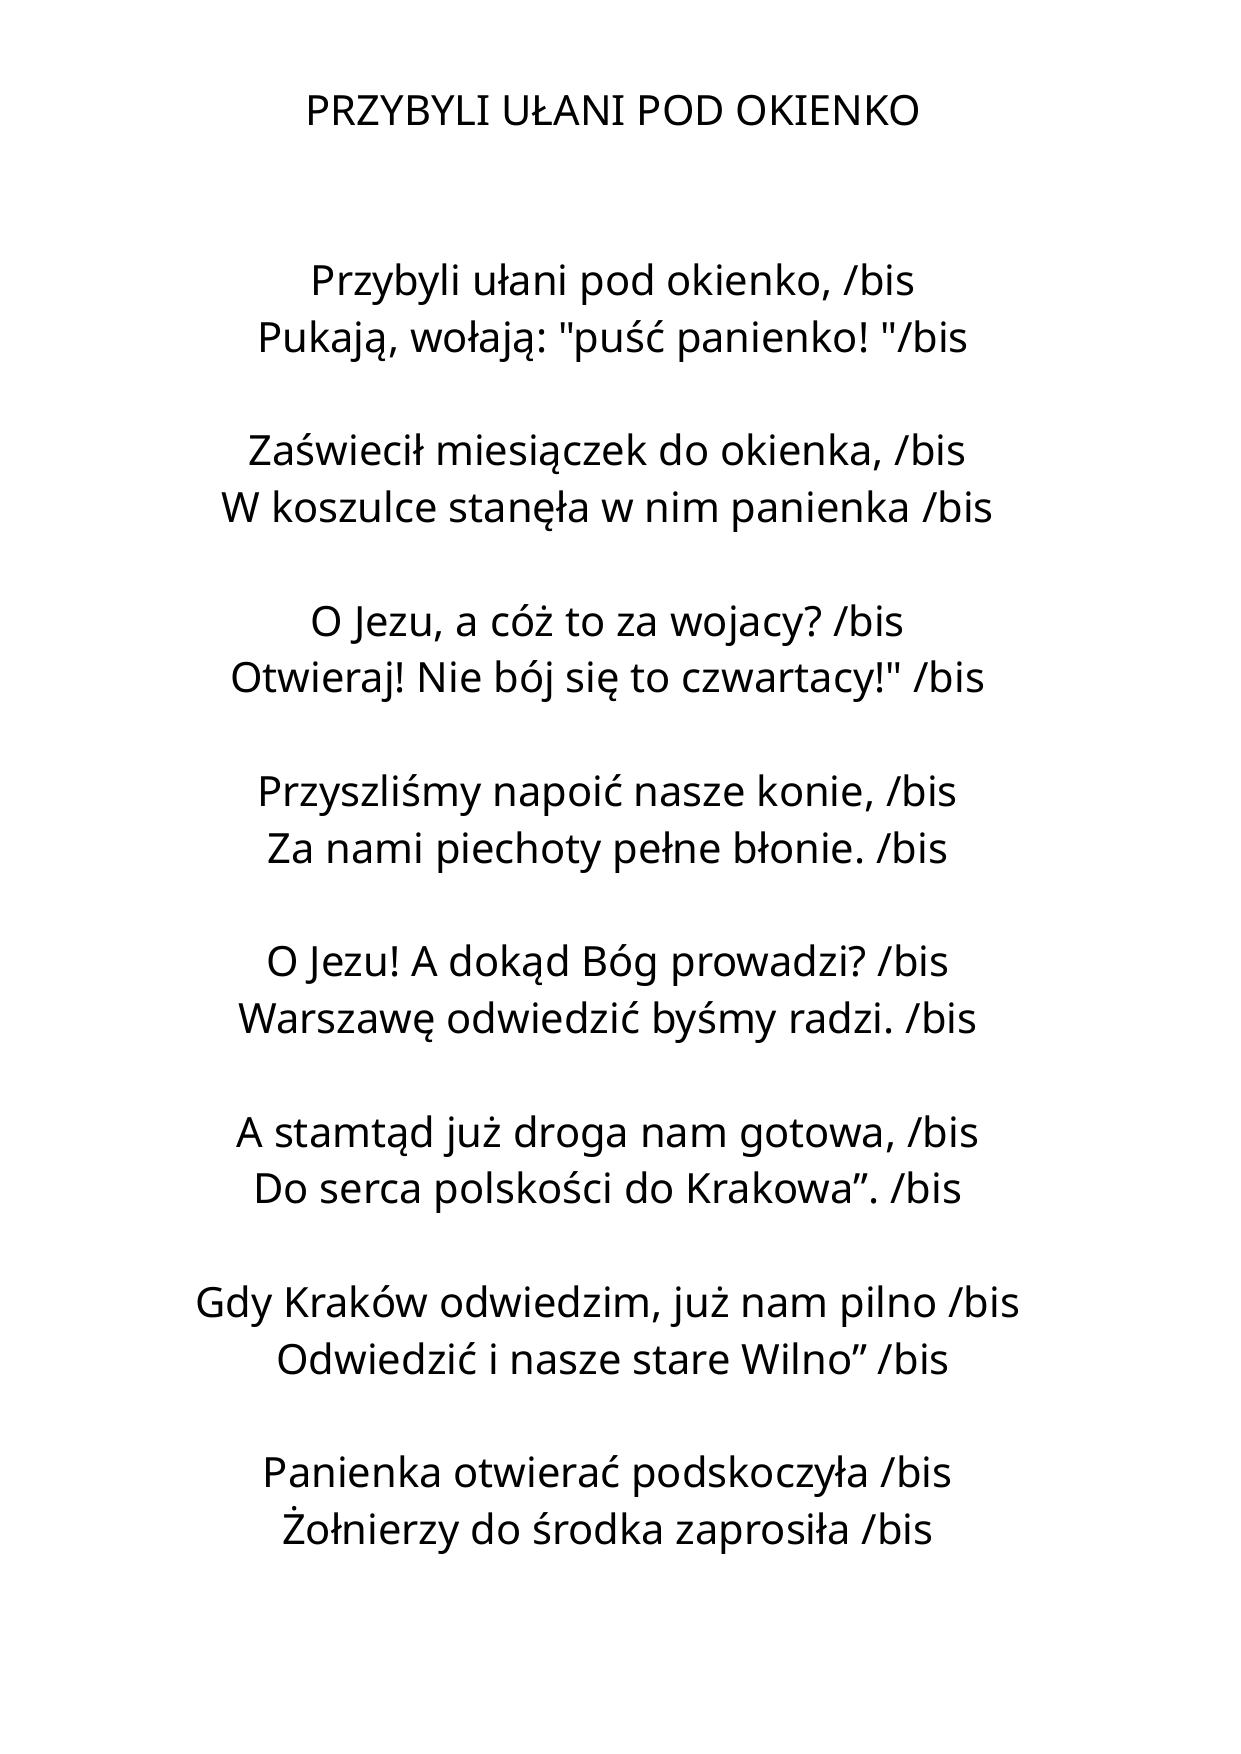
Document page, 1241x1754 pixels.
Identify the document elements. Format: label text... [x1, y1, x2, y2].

text Przybyli ułani pod okienko, /bis Pukają, wołają: "puść panienko! "/bis Zaświecił miesiączek do okienka, /bis W koszulce stanęła w nim panienka /bis O Jezu, a cóż to za wojacy? /bis Otwieraj! Nie bój się to czwartacy!" /bis [17, 251, 1209, 705]
text PRZYBYLI UŁANI POD OKIENKO [17, 81, 1209, 137]
text Gdy Kraków odwiedzim, już nam pilno /bis [17, 1216, 1209, 1329]
text Odwiedzić i nasze stare Wilno” /bis Panienka otwierać podskoczyła /bis Żołnierzy do środka zaprosiła /bis [17, 1329, 1209, 1557]
text Przyszliśmy napoić nasze konie, /bis Za nami piechoty pełne błonie. /bis O Jezu! A dokąd Bóg prowadzi? /bis Warszawę odwiedzić byśmy radzi. /bis [17, 762, 1209, 1046]
text Do serca polskości do Krakowa”. /bis [17, 1159, 1209, 1216]
text A stamtąd już droga nam gotowa, /bis [17, 1046, 1209, 1159]
